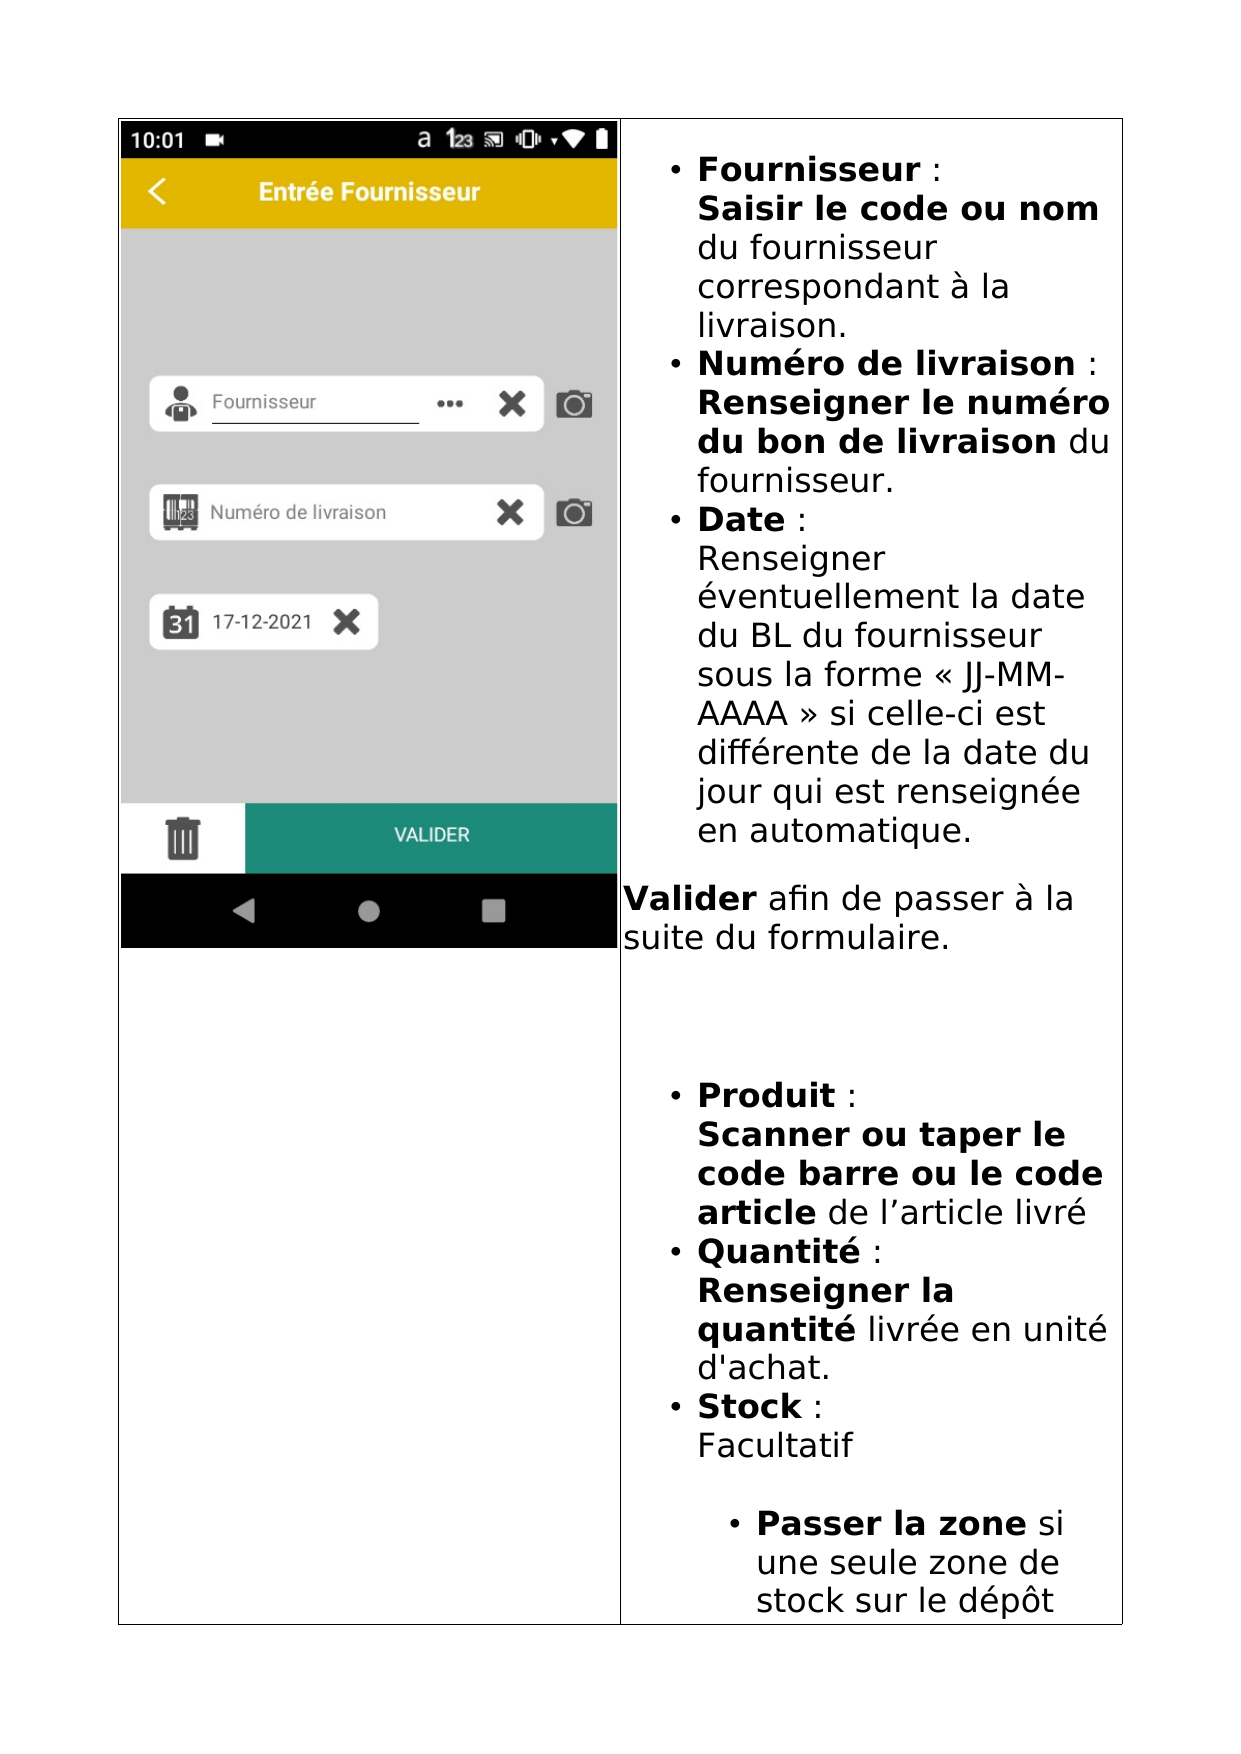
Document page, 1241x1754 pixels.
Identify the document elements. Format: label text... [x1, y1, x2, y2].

table_header Fournisseur : Saisir le code ou nom du fournisseur correspondant à la livraison. Numéro de livraison : Renseigner le numéro du bon de livraison du fournisseur. Date : Renseigner éventuellement la date du BL du fournisseur sous la forme « JJ-MM-AAAA » si celle-ci est différente de la date du jour qui est renseignée en automatique. Valider afin de passer à la suite du formulaire. Produit : Scanner ou taper le code barre ou le code article de l’article livré Quantité : Renseigner la quantité livrée en unité d'achat. Stock : Facultatif Passer la zone si une seule zone de stock sur le dépôt Ou scanner le code du stock sur la planche d'étiquettes préalablement imprimée. Lot/Date de fabrication (si le produit est tracé) : Pour les lots ayant une étiquette datamatrix, lot et date de fabrication auront déjà été stockés lors du scan sur la zone Produit, Pour tout autre étiquette, saisir la référence du lot et sa date de fabrication. Si le lot est inexistant, il sera créé à l'importation dans ATYS. A la validation, un message apparait “Succès Requête envoyée”. La ligne de livraison est prête à entre déchargée dans Atys afin de générer, en automatique, une pièce de livraison fournisseur. Atys affectera, en automatique, les livraisons fournisseurs aux commandes fournisseurs existantes par ordre chronologique.Renouveler autant de fois que de produits à commander. [621, 119, 1122, 1624]
picture [121, 121, 618, 948]
table_header [119, 119, 620, 1624]
